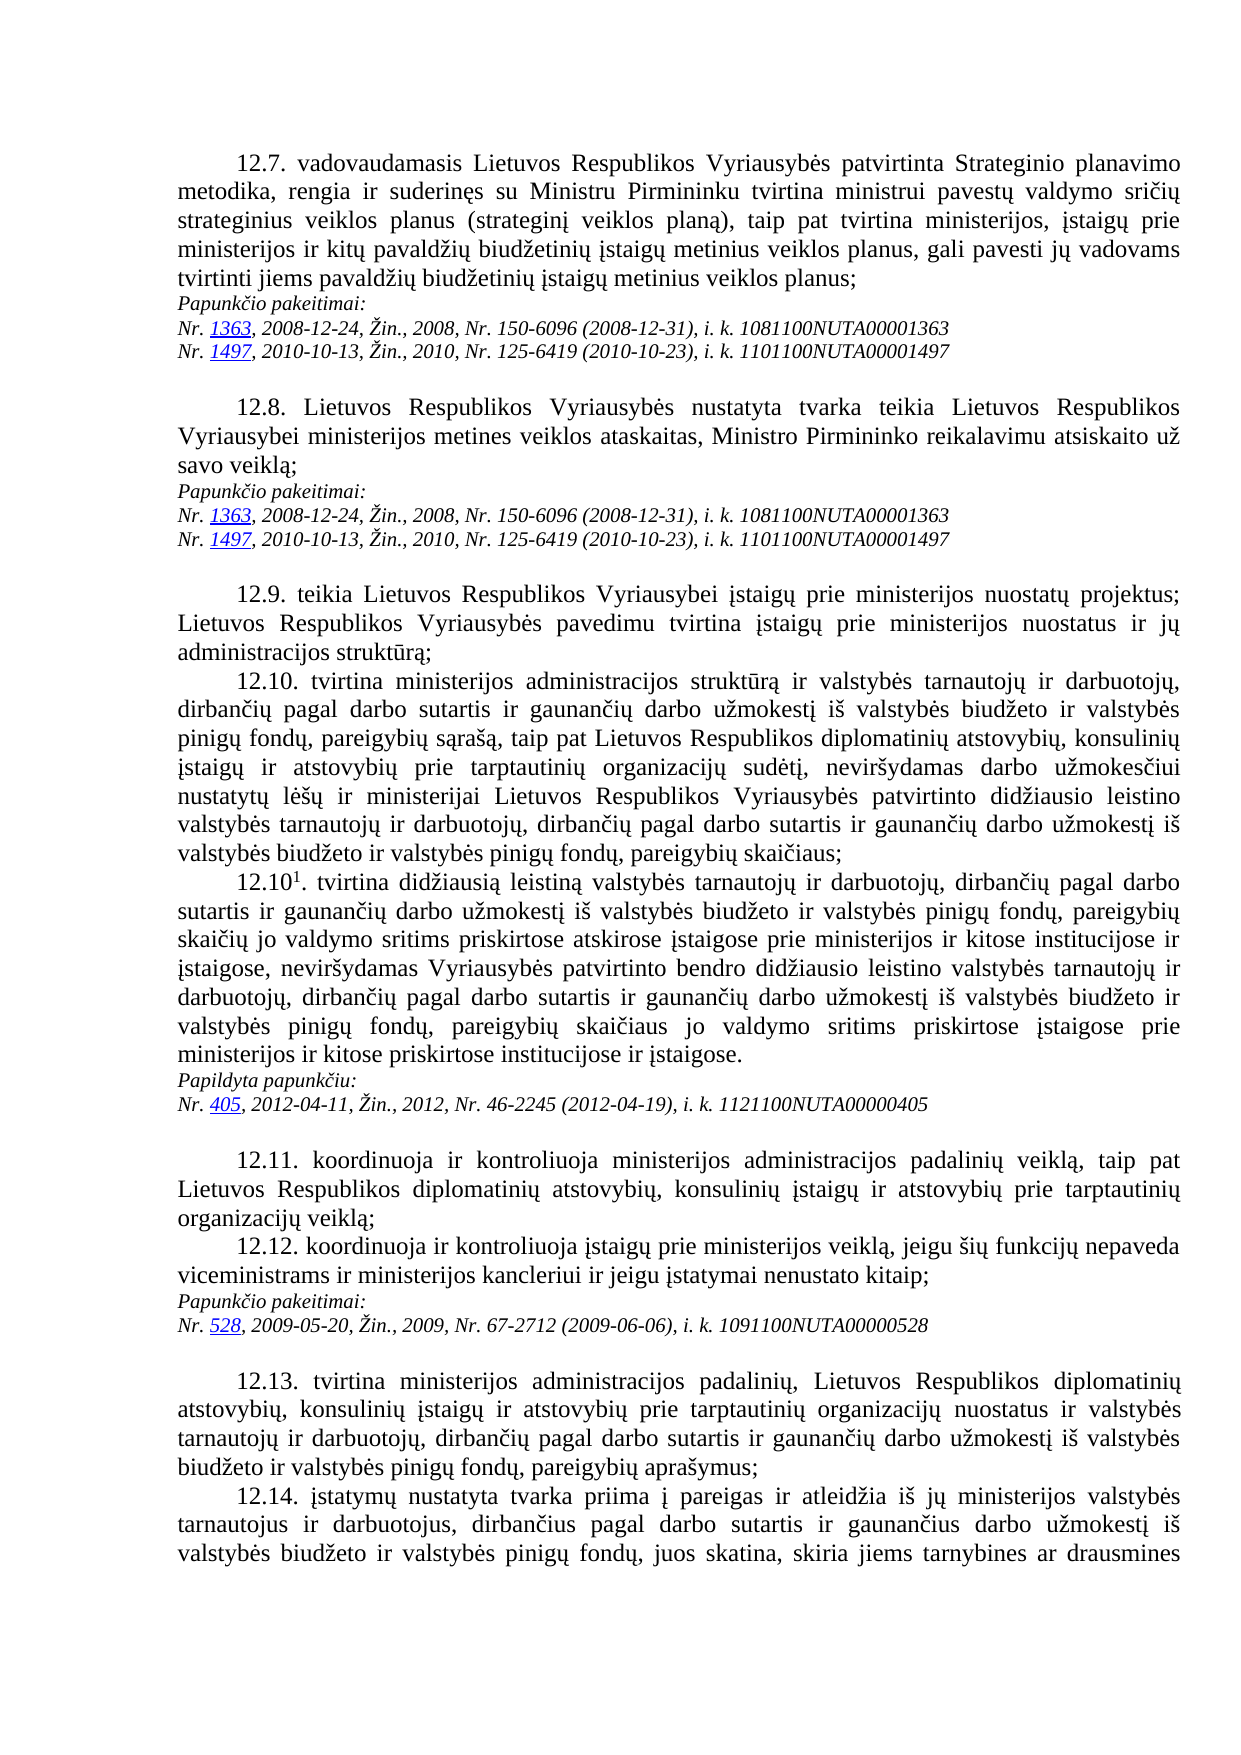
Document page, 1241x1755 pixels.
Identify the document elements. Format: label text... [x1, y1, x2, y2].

text Nr. 1497, 2010-10-13, Žin., 2010, Nr. 125-6419 (2010-10-23), i. k. 1101100NUTA00001497 [177, 339, 1181, 363]
text 12.13. tvirtina ministerijos administracijos padalinių, Lietuvos Respublikos diplomatinių atstovybių, konsulinių įstaigų ir atstovybių prie tarptautinių organizacijų nuostatus ir valstybės tarnautojų ir darbuotojų, dirbančių pagal darbo sutartis ir gaunančių darbo užmokestį iš valstybės biudžeto ir valstybės pinigų fondų, pareigybių aprašymus; [177, 1366, 1181, 1481]
text Papunkčio pakeitimai: [177, 1289, 1181, 1313]
text 12.12. koordinuoja ir kontroliuoja įstaigų prie ministerijos veiklą, jeigu šių funkcijų nepaveda viceministrams ir ministerijos kancleriui ir jeigu įstatymai nenustato kitaip; [177, 1231, 1181, 1289]
text 12.9. teikia Lietuvos Respublikos Vyriausybei įstaigų prie ministerijos nuostatų projektus; Lietuvos Respublikos Vyriausybės pavedimu tvirtina įstaigų prie ministerijos nuostatus ir jų administracijos struktūrą; [177, 579, 1181, 666]
text 12.10. tvirtina ministerijos administracijos struktūrą ir valstybės tarnautojų ir darbuotojų, dirbančių pagal darbo sutartis ir gaunančių darbo užmokestį iš valstybės biudžeto ir valstybės pinigų fondų, pareigybių sąrašą, taip pat Lietuvos Respublikos diplomatinių atstovybių, konsulinių įstaigų ir atstovybių prie tarptautinių organizacijų sudėtį, neviršydamas darbo užmokesčiui nustatytų lėšų ir ministerijai Lietuvos Respublikos Vyriausybės patvirtinto didžiausio leistino valstybės tarnautojų ir darbuotojų, dirbančių pagal darbo sutartis ir gaunančių darbo užmokestį iš valstybės biudžeto ir valstybės pinigų fondų, pareigybių skaičiaus; [177, 666, 1181, 867]
text Nr. 1497, 2010-10-13, Žin., 2010, Nr. 125-6419 (2010-10-23), i. k. 1101100NUTA00001497 [177, 527, 1181, 551]
text Papunkčio pakeitimai: [177, 291, 1181, 315]
text 12.14. įstatymų nustatyta tvarka priima į pareigas ir atleidžia iš jų ministerijos valstybės tarnautojus ir darbuotojus, dirbančius pagal darbo sutartis ir gaunančius darbo užmokestį iš valstybės biudžeto ir valstybės pinigų fondų, juos skatina, skiria jiems tarnybines ar drausmines [177, 1481, 1181, 1567]
text 12.8. Lietuvos Respublikos Vyriausybės nustatyta tvarka teikia Lietuvos Respublikos Vyriausybei ministerijos metines veiklos ataskaitas, Ministro Pirmininko reikalavimu atsiskaito už savo veiklą; [177, 392, 1181, 478]
text Nr. 528, 2009-05-20, Žin., 2009, Nr. 67-2712 (2009-06-06), i. k. 1091100NUTA00000528 [177, 1313, 1181, 1337]
text 12.7. vadovaudamasis Lietuvos Respublikos Vyriausybės patvirtinta Strateginio planavimo metodika, rengia ir suderinęs su Ministru Pirmininku tvirtina ministrui pavestų valdymo sričių strateginius veiklos planus (strateginį veiklos planą), taip pat tvirtina ministerijos, įstaigų prie ministerijos ir kitų pavaldžių biudžetinių įstaigų metinius veiklos planus, gali pavesti jų vadovams tvirtinti jiems pavaldžių biudžetinių įstaigų metinius veiklos planus; [177, 148, 1181, 291]
text 12.101. tvirtina didžiausią leistiną valstybės tarnautojų ir darbuotojų, dirbančių pagal darbo sutartis ir gaunančių darbo užmokestį iš valstybės biudžeto ir valstybės pinigų fondų, pareigybių skaičių jo valdymo sritims priskirtose atskirose įstaigose prie ministerijos ir kitose institucijose ir įstaigose, neviršydamas Vyriausybės patvirtinto bendro didžiausio leistino valstybės tarnautojų ir darbuotojų, dirbančių pagal darbo sutartis ir gaunančių darbo užmokestį iš valstybės biudžeto ir valstybės pinigų fondų, pareigybių skaičiaus jo valdymo sritims priskirtose įstaigose prie ministerijos ir kitose priskirtose institucijose ir įstaigose. [177, 867, 1181, 1068]
text Nr. 1363, 2008-12-24, Žin., 2008, Nr. 150-6096 (2008-12-31), i. k. 1081100NUTA00001363 [177, 315, 1181, 339]
text Papunkčio pakeitimai: [177, 478, 1181, 503]
text Nr. 405, 2012-04-11, Žin., 2012, Nr. 46-2245 (2012-04-19), i. k. 1121100NUTA00000405 [177, 1092, 1181, 1116]
text 12.11. koordinuoja ir kontroliuoja ministerijos administracijos padalinių veiklą, taip pat Lietuvos Respublikos diplomatinių atstovybių, konsulinių įstaigų ir atstovybių prie tarptautinių organizacijų veiklą; [177, 1145, 1181, 1231]
text Nr. 1363, 2008-12-24, Žin., 2008, Nr. 150-6096 (2008-12-31), i. k. 1081100NUTA00001363 [177, 503, 1181, 527]
text Papildyta papunkčiu: [177, 1068, 1181, 1092]
